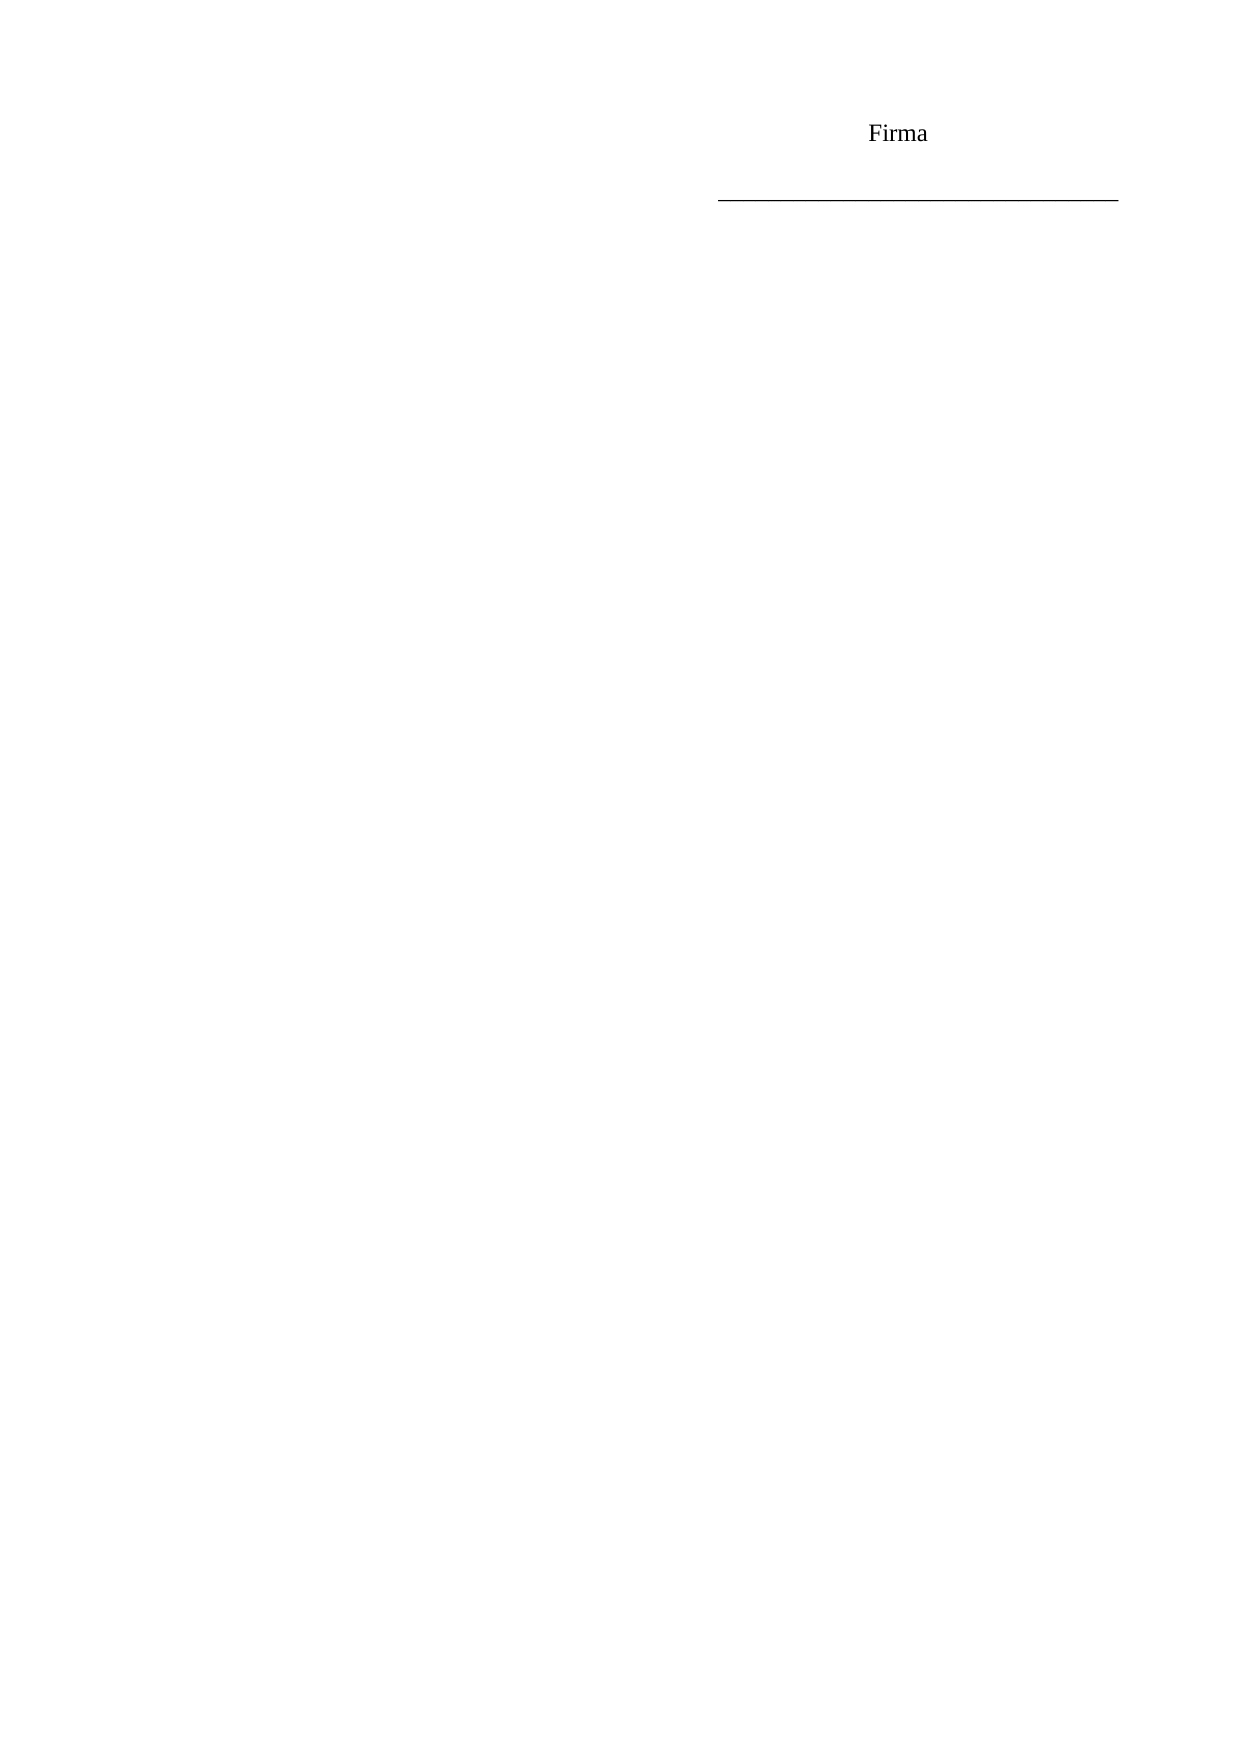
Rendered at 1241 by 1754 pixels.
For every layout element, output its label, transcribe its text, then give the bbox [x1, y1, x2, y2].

text ________________________________ [118, 176, 1122, 204]
text Firma [118, 118, 1122, 147]
